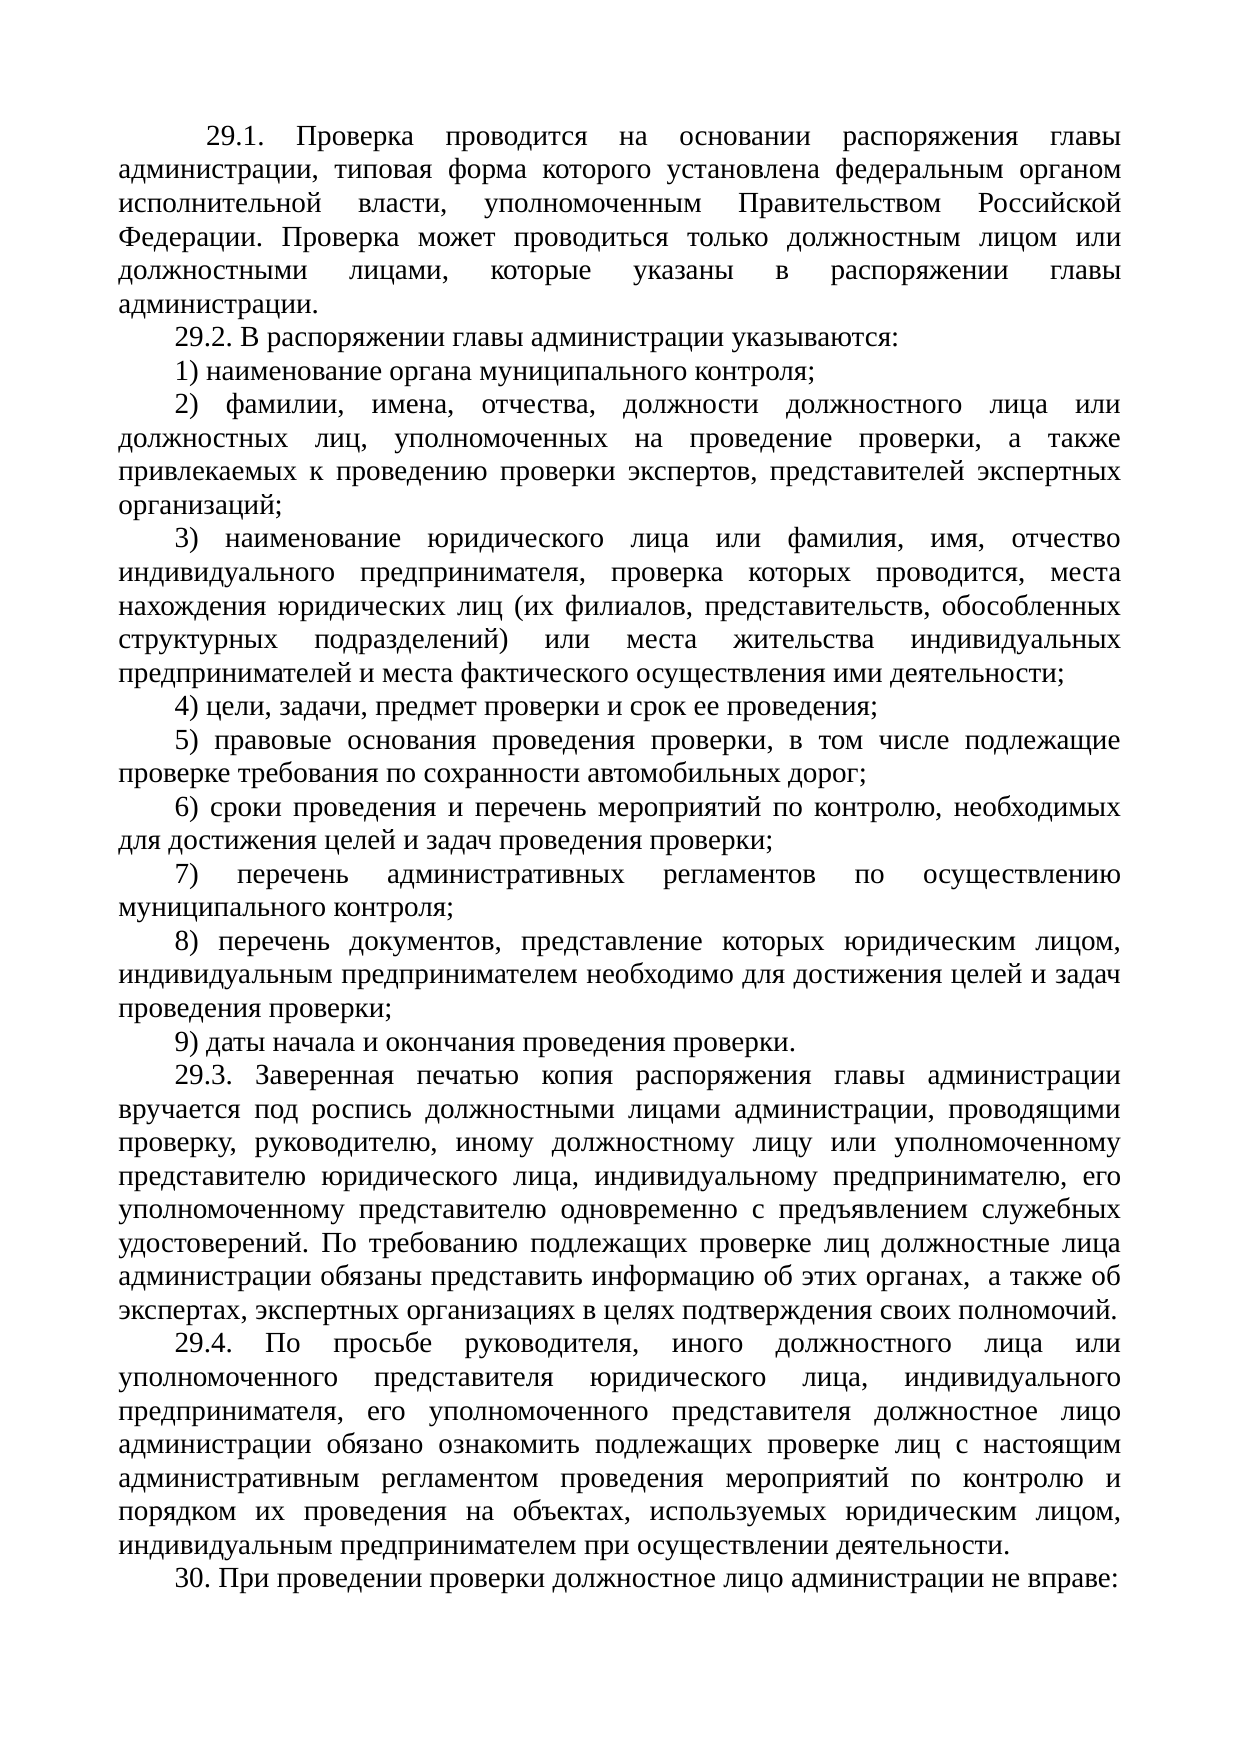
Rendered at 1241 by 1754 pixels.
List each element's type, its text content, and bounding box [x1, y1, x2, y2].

text 1) наименование органа муниципального контроля; [118, 353, 1122, 386]
text 6) сроки проведения и перечень мероприятий по контролю, необходимых для достижения целей и задач проведения проверки; [118, 789, 1122, 856]
text 3) наименование юридического лица или фамилия, имя, отчество индивидуального предпринимателя, проверка которых проводится, места нахождения юридических лиц (их филиалов, представительств, обособленных структурных подразделений) или места жительства индивидуальных предпринимателей и места фактического осуществления ими деятельности; [118, 521, 1122, 688]
text 4) цели, задачи, предмет проверки и срок ее проведения; [118, 688, 1122, 722]
text 29.4. По просьбе руководителя, иного должностного лица или уполномоченного представителя юридического лица, индивидуального предпринимателя, его уполномоченного представителя должностное лицо администрации обязано ознакомить подлежащих проверке лиц с настоящим административным регламентом проведения мероприятий по контролю и порядком их проведения на объектах, используемых юридическим лицом, индивидуальным предпринимателем при осуществлении деятельности. [118, 1326, 1122, 1560]
text 7) перечень административных регламентов по осуществлению муниципального контроля; [118, 856, 1122, 923]
text 2) фамилии, имена, отчества, должности должностного лица или должностных лиц, уполномоченных на проведение проверки, а также привлекаемых к проведению проверки экспертов, представителей экспертных организаций; [118, 386, 1122, 521]
text 29.3. Заверенная печатью копия распоряжения главы администрации вручается под роспись должностными лицами администрации, проводящими проверку, руководителю, иному должностному лицу или уполномоченному представителю юридического лица, индивидуальному предпринимателю, его уполномоченному представителю одновременно с предъявлением служебных удостоверений. По требованию подлежащих проверке лиц должностные лица администрации обязаны представить информацию об этих органах, а также об экспертах, экспертных организациях в целях подтверждения своих полномочий. [118, 1057, 1122, 1326]
text 29.2. В распоряжении главы администрации указываются: [118, 319, 1122, 353]
text 5) правовые основания проведения проверки, в том числе подлежащие проверке требования по сохранности автомобильных дорог; [118, 722, 1122, 789]
text 29.1. Проверка проводится на основании распоряжения главы администрации, типовая форма которого установлена федеральным органом исполнительной власти, уполномоченным Правительством Российской Федерации. Проверка может проводиться только должностным лицом или должностными лицами, которые указаны в распоряжении главы администрации. [118, 118, 1122, 319]
text 9) даты начала и окончания проведения проверки. [118, 1024, 1122, 1057]
text 30. При проведении проверки должностное лицо администрации не вправе: [118, 1560, 1122, 1594]
text 8) перечень документов, представление которых юридическим лицом, индивидуальным предпринимателем необходимо для достижения целей и задач проведения проверки; [118, 923, 1122, 1024]
